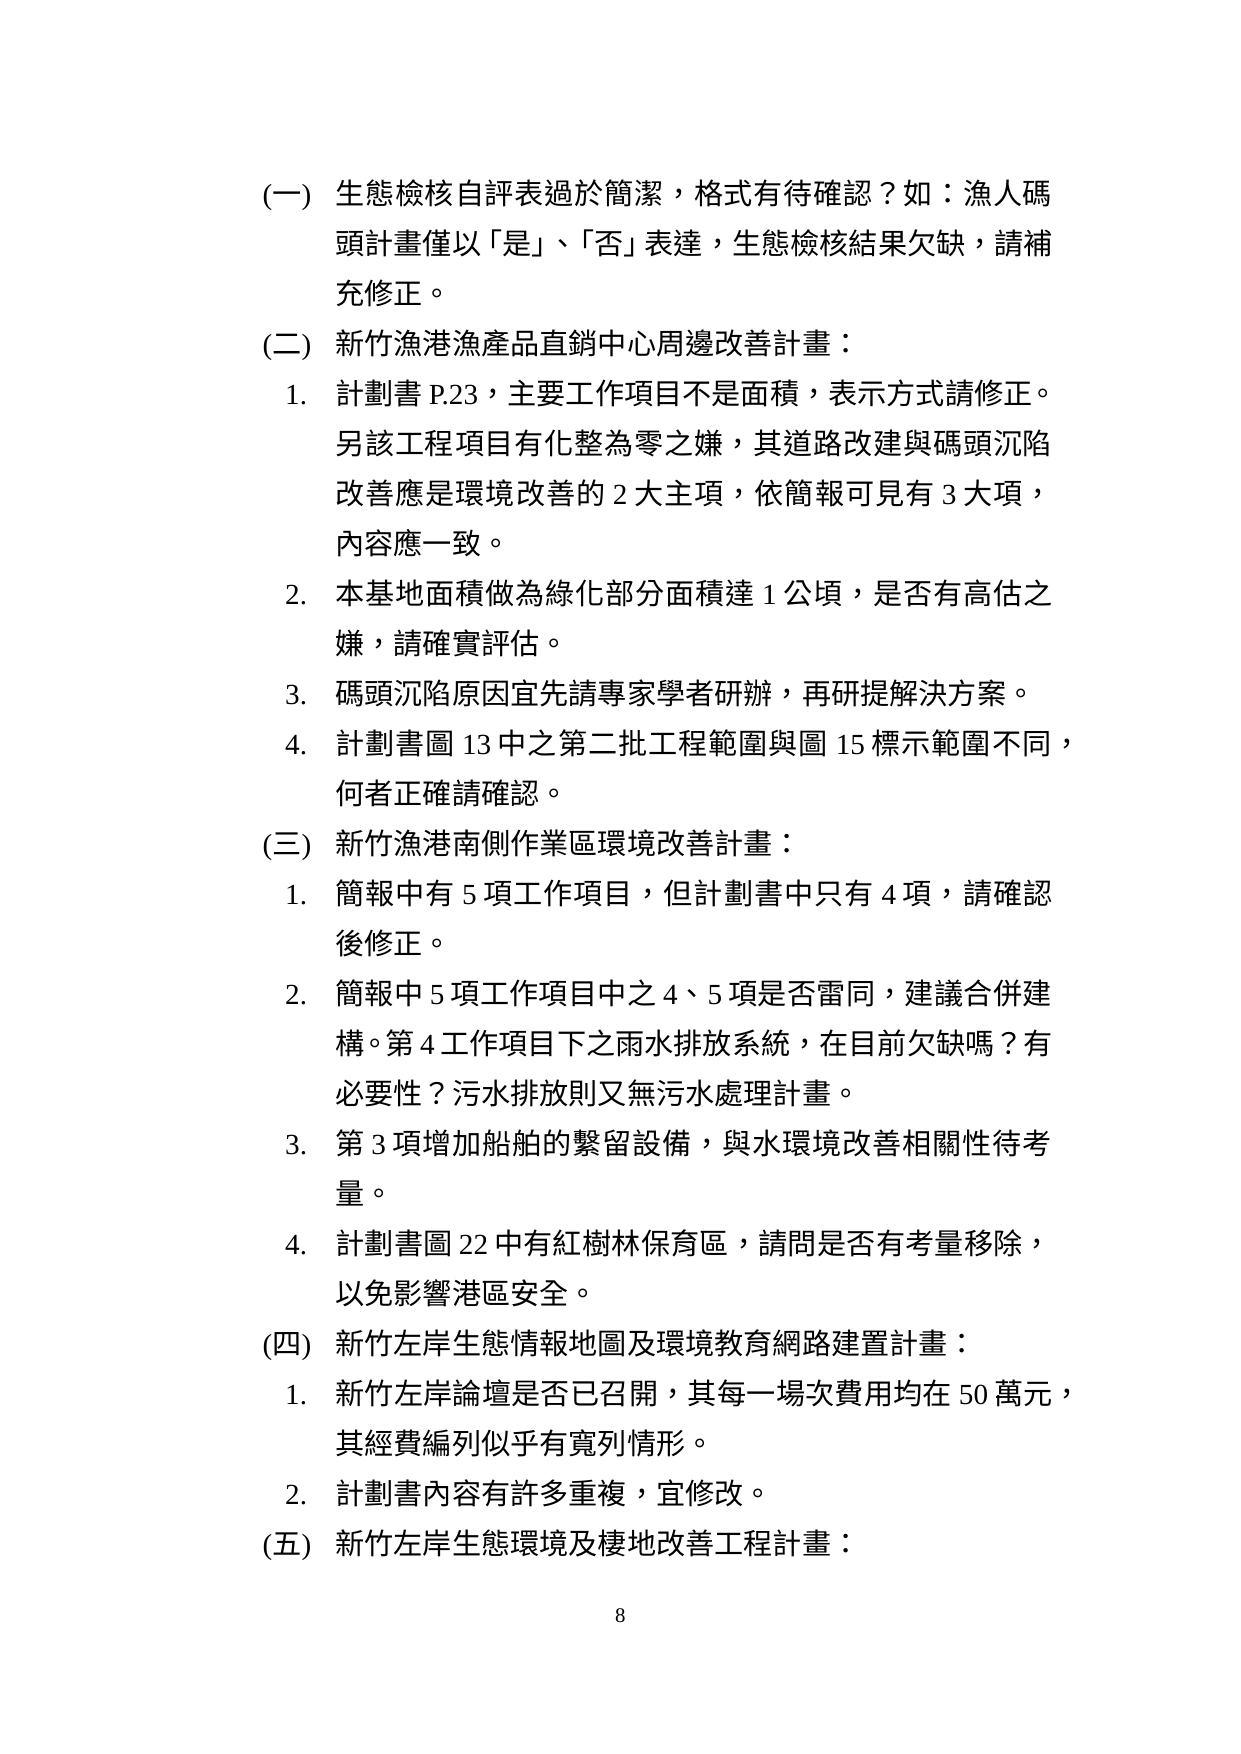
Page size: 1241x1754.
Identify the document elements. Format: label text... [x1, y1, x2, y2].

list 新竹漁港漁產品直銷中心周邊改善計畫： [262, 314, 1053, 364]
list 本基地面積做為綠化部分面積達1公頃，是否有高估之嫌，請確實評估。 [285, 564, 1053, 664]
list 簡報中5項工作項目中之4、5項是否雷同，建議合併建構。第4工作項目下之雨水排放系統，在目前欠缺嗎？有必要性？污水排放則又無污水處理計畫。 [285, 964, 1053, 1114]
list 新竹漁港南側作業區環境改善計畫： [262, 814, 1053, 864]
list 生態檢核自評表過於簡潔，格式有待確認？如：漁人碼頭計畫僅以「是」、「否」表達，生態檢核結果欠缺，請補充修正。 [262, 164, 1053, 314]
list 計劃書P.23，主要工作項目不是面積，表示方式請修正。另該工程項目有化整為零之嫌，其道路改建與碼頭沉陷改善應是環境改善的2大主項，依簡報可見有3大項，內容應一致。 [285, 364, 1053, 564]
list 新竹左岸生態情報地圖及環境教育網路建置計畫： [262, 1314, 1053, 1364]
list 計劃書圖13中之第二批工程範圍與圖15標示範圍不同，何者正確請確認。 [285, 714, 1053, 814]
list 新竹左岸論壇是否已召開，其每一場次費用均在50萬元，其經費編列似乎有寬列情形。 [285, 1364, 1053, 1464]
list 計劃書內容有許多重複，宜修改。 [285, 1464, 1053, 1514]
list 新竹左岸生態環境及棲地改善工程計畫： [262, 1514, 1053, 1564]
list 簡報中有5項工作項目，但計劃書中只有4項，請確認後修正。 [285, 864, 1053, 964]
list 計劃書圖22中有紅樹林保育區，請問是否有考量移除，以免影響港區安全。 [285, 1214, 1053, 1314]
list 碼頭沉陷原因宜先請專家學者研辦，再研提解決方案。 [285, 664, 1053, 714]
list 第3項增加船舶的繫留設備，與水環境改善相關性待考量。 [285, 1114, 1053, 1214]
